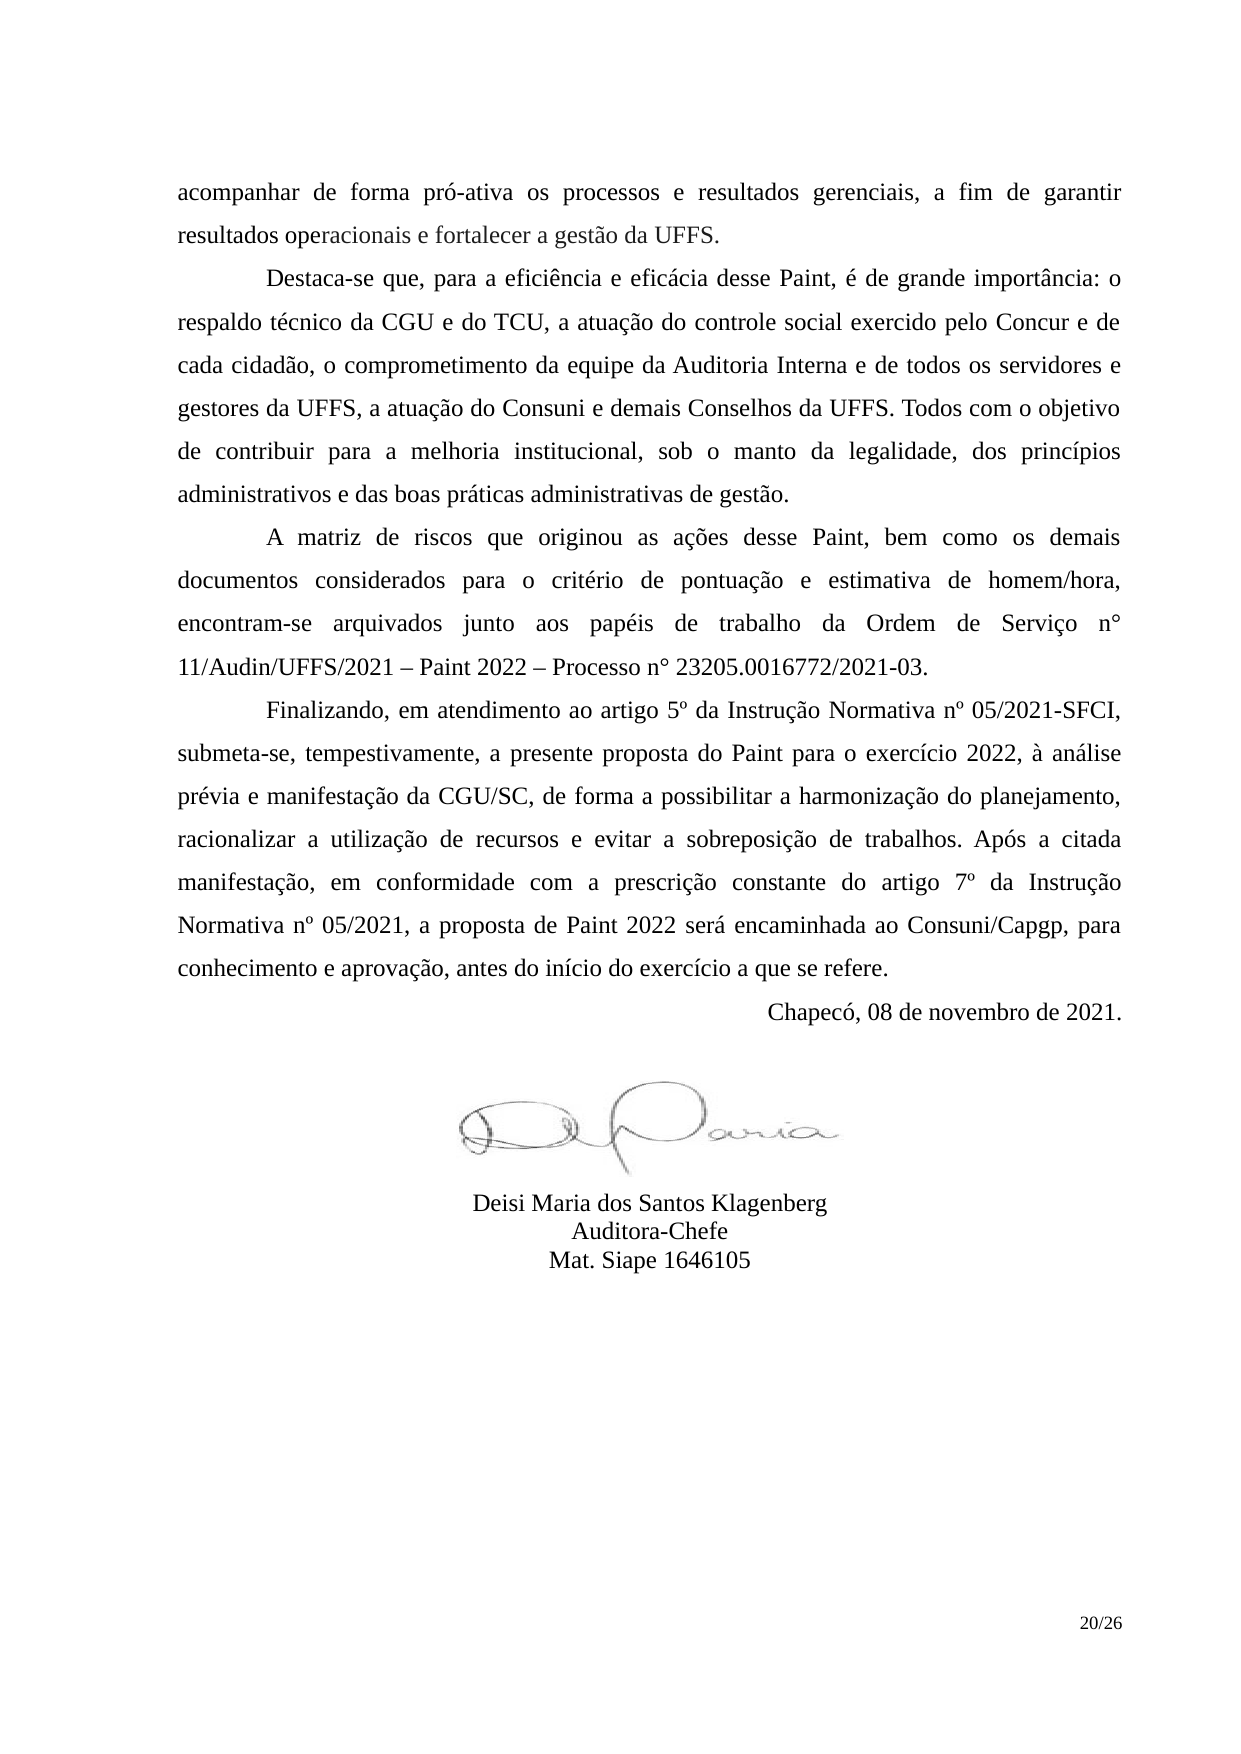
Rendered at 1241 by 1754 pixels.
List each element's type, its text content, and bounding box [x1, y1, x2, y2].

picture [455, 1080, 844, 1177]
text Deisi Maria dos Santos Klagenberg [177, 1188, 1122, 1216]
text Auditora-Chefe [177, 1216, 1122, 1245]
text Mat. Siape 1646105 [177, 1245, 1122, 1274]
text Destaca-se que, para a eficiência e eficácia desse Paint, é de grande importância: o respaldo técnico da CGU e do TCU, a atuação do controle social exercido pelo Concur e de cada cidadão, o comprometimento da equipe da Auditoria Interna e de todos os servidores e gestores da UFFS, a atuação do Consuni e demais Conselhos da UFFS. Todos com o objetivo de contribuir para a melhoria institucional, sob o manto da legalidade, dos princípios administrativos e das boas práticas administrativas de gestão. [177, 263, 1122, 508]
text acompanhar de forma pró-ativa os processos e resultados gerenciais, a fim de garantir resultados operacionais e fortalecer a gestão da UFFS. [177, 177, 1122, 249]
text A matriz de riscos que originou as ações desse Paint, bem como os demais documentos considerados para o critério de pontuação e estimativa de homem/hora, encontram-se arquivados junto aos papéis de trabalho da Ordem de Serviço n° 11/Audin/UFFS/2021 – Paint 2022 – Processo n° 23205.0016772/2021-03. [177, 522, 1122, 680]
text Finalizando, em atendimento ao artigo 5º da Instrução Normativa nº 05/2021-SFCI, submeta-se, tempestivamente, a presente proposta do Paint para o exercício 2022, à análise prévia e manifestação da CGU/SC, de forma a possibilitar a harmonização do planejamento, racionalizar a utilização de recursos e evitar a sobreposição de trabalhos. Após a citada manifestação, em conformidade com a prescrição constante do artigo 7º da Instrução Normativa nº 05/2021, a proposta de Paint 2022 será encaminhada ao Consuni/Capgp, para conhecimento e aprovação, antes do início do exercício a que se refere. [177, 695, 1122, 982]
text Chapecó, 08 de novembro de 2021. [177, 997, 1122, 1025]
